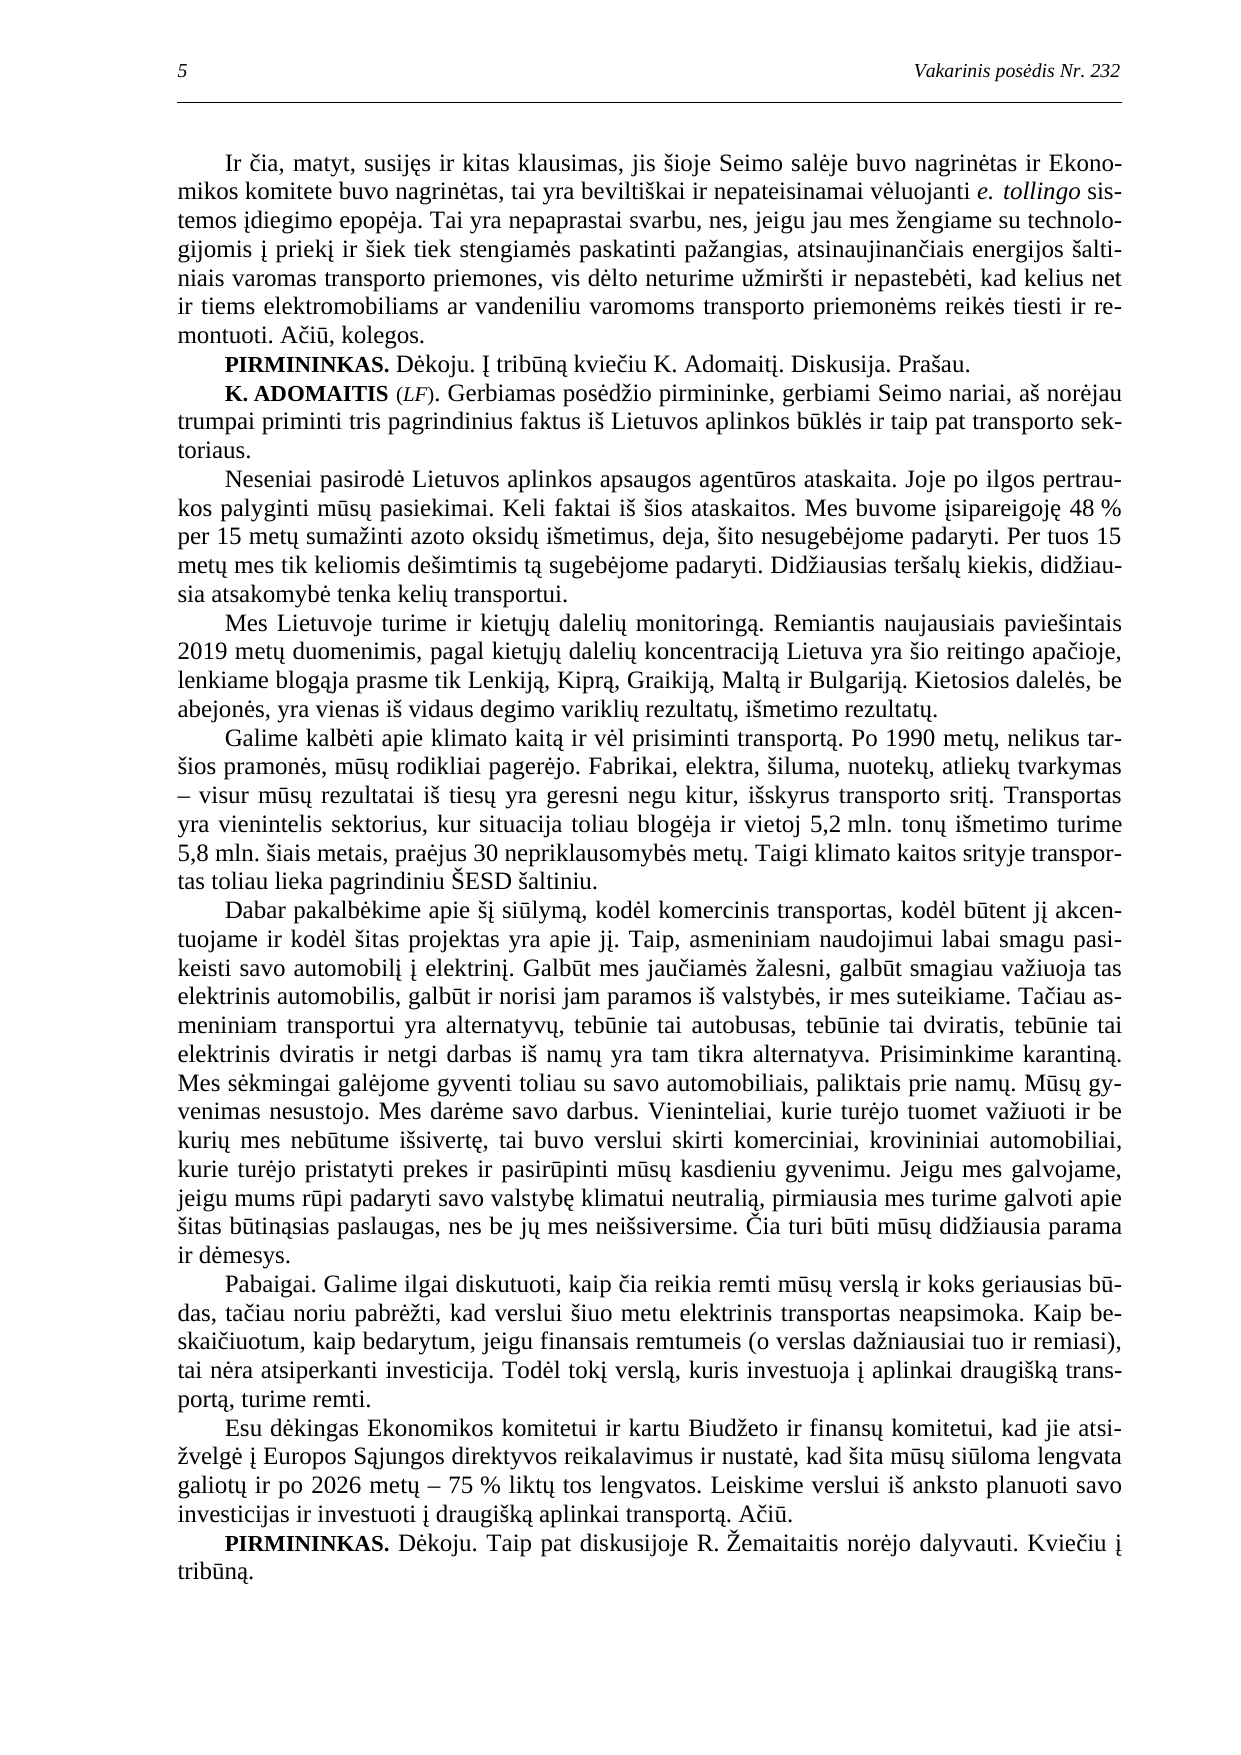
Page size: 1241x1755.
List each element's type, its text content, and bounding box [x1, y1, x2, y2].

text Mes Lie­tu­vo­je tu­ri­me ir kie­tų­jų da­le­lių mo­ni­to­rin­gą. Re­mian­tis nau­jau­siais pa­vie­šin­tais 2019 me­tų duo­me­ni­mis, pa­gal kie­tų­jų da­le­lių kon­cen­tra­ci­ją Lie­tu­va yra šio rei­tin­go apa­čio­je, len­kia­me blo­gą­ja pras­me tik Len­ki­ją, Kip­rą, Grai­ki­ją, Mal­tą ir Bul­ga­ri­ją. Kie­to­sios da­le­lės, be abe­jo­nės, yra vie­nas iš vi­daus de­gi­mo va­rik­lių re­zul­ta­tų, iš­me­ti­mo re­zul­ta­tų. [177, 608, 1122, 723]
text PIRMININKAS. Dė­ko­ju. Į tri­bū­ną kvie­čiu K. Ado­mai­tį. Dis­ku­si­ja. Pra­šau. [177, 349, 1122, 378]
text K. ADOMAITIS (LF). Ger­bia­mas po­sė­džio pir­mi­nin­ke, ger­bia­mi Sei­mo na­riai, aš no­rė­jau trum­pai pri­min­ti tris pa­grin­di­nius fak­tus iš Lie­tu­vos ap­lin­kos būk­lės ir taip pat trans­por­to sek­to­riaus. [177, 378, 1122, 464]
text Pa­bai­gai. Ga­li­me il­gai dis­ku­tuo­ti, kaip čia rei­kia rem­ti mū­sų ver­slą ir koks ge­riau­sias bū­das, ta­čiau no­riu pa­brėž­ti, kad ver­slui šiuo me­tu elek­tri­nis trans­por­tas ne­ap­si­mo­ka. Kaip be­skai­čiuo­tum, kaip be­da­ry­tum, jei­gu fi­nan­sais rem­tu­meis (o ver­slas daž­niau­siai tuo ir re­mia­si), tai nė­ra at­si­per­kan­ti in­ves­ti­ci­ja. To­dėl to­kį ver­slą, ku­ris in­ves­tuo­ja į ap­lin­kai drau­giš­ką trans­por­tą, tu­ri­me rem­ti. [177, 1269, 1122, 1413]
text Esu dė­kin­gas Eko­no­mi­kos ko­mi­te­tui ir kar­tu Biu­dže­to ir fi­nan­sų ko­mi­te­tui, kad jie at­si­žvel­gė į Eu­ro­pos Są­jun­gos di­rek­ty­vos rei­ka­la­vi­mus ir nu­sta­tė, kad ši­ta mū­sų siū­lo­ma leng­va­ta ga­lio­tų ir po 2026 me­tų – 75 % lik­tų tos leng­va­tos. Leis­ki­me ver­slui iš anks­to pla­nuo­ti sa­vo in­ves­ti­ci­jas ir in­ves­tuo­ti į drau­giš­ką ap­lin­kai trans­por­tą. Ačiū. [177, 1413, 1122, 1528]
text Da­bar pa­kal­bė­ki­me apie šį siū­ly­mą, ko­dėl ko­mer­ci­nis trans­por­tas, ko­dėl bū­tent jį ak­cen­tuo­ja­me ir ko­dėl ši­tas pro­jek­tas yra apie jį. Taip, as­me­ni­niam nau­do­ji­mui la­bai sma­gu pa­si­keis­ti sa­vo au­to­mo­bi­lį į elek­tri­nį. Gal­būt mes jau­čia­mės ža­les­ni, gal­būt sma­giau va­žiuo­ja tas elek­tri­nis au­to­mo­bi­lis, gal­būt ir no­ri­si jam pa­ra­mos iš vals­ty­bės, ir mes su­tei­kia­me. Ta­čiau as­me­ni­niam trans­por­tui yra al­ter­na­ty­vų, te­bū­nie tai au­to­bu­sas, te­bū­nie tai dvi­ra­tis, te­bū­nie tai elek­tri­nis dvi­ra­tis ir net­gi dar­bas iš na­mų yra tam tik­ra al­ter­na­ty­va. Pri­si­min­ki­me ka­ran­ti­ną. Mes sėk­min­gai ga­lė­jo­me gy­ven­ti to­liau su sa­vo au­to­mo­bi­liais, pa­lik­tais prie na­mų. Mū­sų gy­ve­ni­mas ne­su­sto­jo. Mes da­rė­me sa­vo dar­bus. Vie­nin­te­liai, ku­rie tu­rė­jo tuo­met va­žiuo­ti ir be ku­rių mes ne­bū­tu­me iš­si­ver­tę, tai bu­vo ver­slui skir­ti ko­mer­ci­niai, kro­vi­ni­niai au­to­mo­bi­liai, ku­rie tu­rė­jo pri­sta­ty­ti pre­kes ir pa­si­rū­pin­ti mū­sų kas­die­niu gy­ve­ni­mu. Jei­gu mes gal­vo­ja­me, jei­gu mums rū­pi pa­da­ry­ti sa­vo vals­ty­bę kli­ma­tui neut­ra­lią, pir­miau­sia mes tu­ri­me gal­vo­ti apie ši­tas bū­ti­ną­sias pa­slau­gas, nes be jų mes ne­iš­si­ver­si­me. Čia tu­ri bū­ti mū­sų di­džiau­sia pa­ra­ma ir dė­me­sys. [177, 895, 1122, 1269]
text PIRMININKAS. Dė­ko­ju. Taip pat dis­ku­si­jo­je R. Že­mai­tai­tis no­rė­jo da­ly­vau­ti. Kvie­čiu į tri­bū­ną. [177, 1528, 1122, 1585]
text Ne­se­niai pa­si­ro­dė Lie­tu­vos ap­lin­kos ap­sau­gos agen­tū­ros ata­skai­ta. Jo­je po il­gos per­trau­kos pa­ly­gin­ti mū­sų pa­sie­ki­mai. Ke­li fak­tai iš šios ata­skai­tos. Mes bu­vo­me įsi­pa­rei­go­ję 48 % per 15 me­tų su­ma­žin­ti azo­to ok­si­dų iš­me­ti­mus, de­ja, ši­to ne­su­ge­bė­jo­me pa­da­ry­ti. Per tuos 15 me­tų mes tik ke­lio­mis de­šim­ti­mis tą su­ge­bė­jo­me pa­da­ry­ti. Di­džiau­sias ter­ša­lų kie­kis, di­džiau­sia at­sa­ko­my­bė ten­ka ke­lių trans­por­tui. [177, 464, 1122, 608]
text Ir čia, ma­tyt, su­si­jęs ir ki­tas klau­si­mas, jis šio­je Sei­mo sa­lė­je bu­vo nag­ri­nė­tas ir Eko­no­mi­kos ko­mi­te­te bu­vo nag­ri­nė­tas, tai yra be­vil­tiš­kai ir ne­pa­tei­si­na­mai vė­luo­jan­ti e. tol­lin­go sis­te­mos įdie­gi­mo epo­pė­ja. Tai yra ne­pa­pras­tai svar­bu, nes, jei­gu jau mes žen­gia­me su tech­no­lo­gi­jo­mis į prie­kį ir šiek tiek sten­gia­mės pa­ska­tin­ti pa­žan­gias, at­si­nau­ji­nan­čiais ener­gi­jos šal­ti­niais va­ro­mas trans­por­to prie­mo­nes, vis dėl­to ne­tu­ri­me už­mirš­ti ir ne­pa­ste­bė­ti, kad ke­lius net ir tiems elek­tro­mo­bi­liams ar van­de­ni­liu va­ro­moms trans­por­to prie­mo­nėms rei­kės ties­ti ir re­mon­tuo­ti. Ačiū, ko­le­gos. [177, 148, 1122, 349]
text Ga­li­me kal­bė­ti apie kli­ma­to kai­tą ir vėl pri­si­min­ti trans­por­tą. Po 1990 me­tų, ne­li­kus tar­šios pra­mo­nės, mū­sų ro­dik­liai pa­ge­rė­jo. Fab­ri­kai, elek­tra, ši­lu­ma, nuo­te­kų, at­lie­kų tvar­ky­mas – vi­sur mū­sų re­zul­ta­tai iš tie­sų yra ge­res­ni ne­gu ki­tur, iš­sky­rus trans­por­to sri­tį. Trans­por­tas yra vie­nin­te­lis sek­to­rius, kur si­tu­a­ci­ja to­liau blo­gė­ja ir vie­toj 5,2 mln. to­nų iš­me­ti­mo tu­ri­me 5,8 mln. šiais me­tais, pra­ėjus 30 ne­pri­klau­so­my­bės me­tų. Tai­gi kli­ma­to kai­tos sri­ty­je trans­por­tas to­liau lie­ka pa­grin­di­niu ŠESD šal­ti­niu. [177, 723, 1122, 895]
